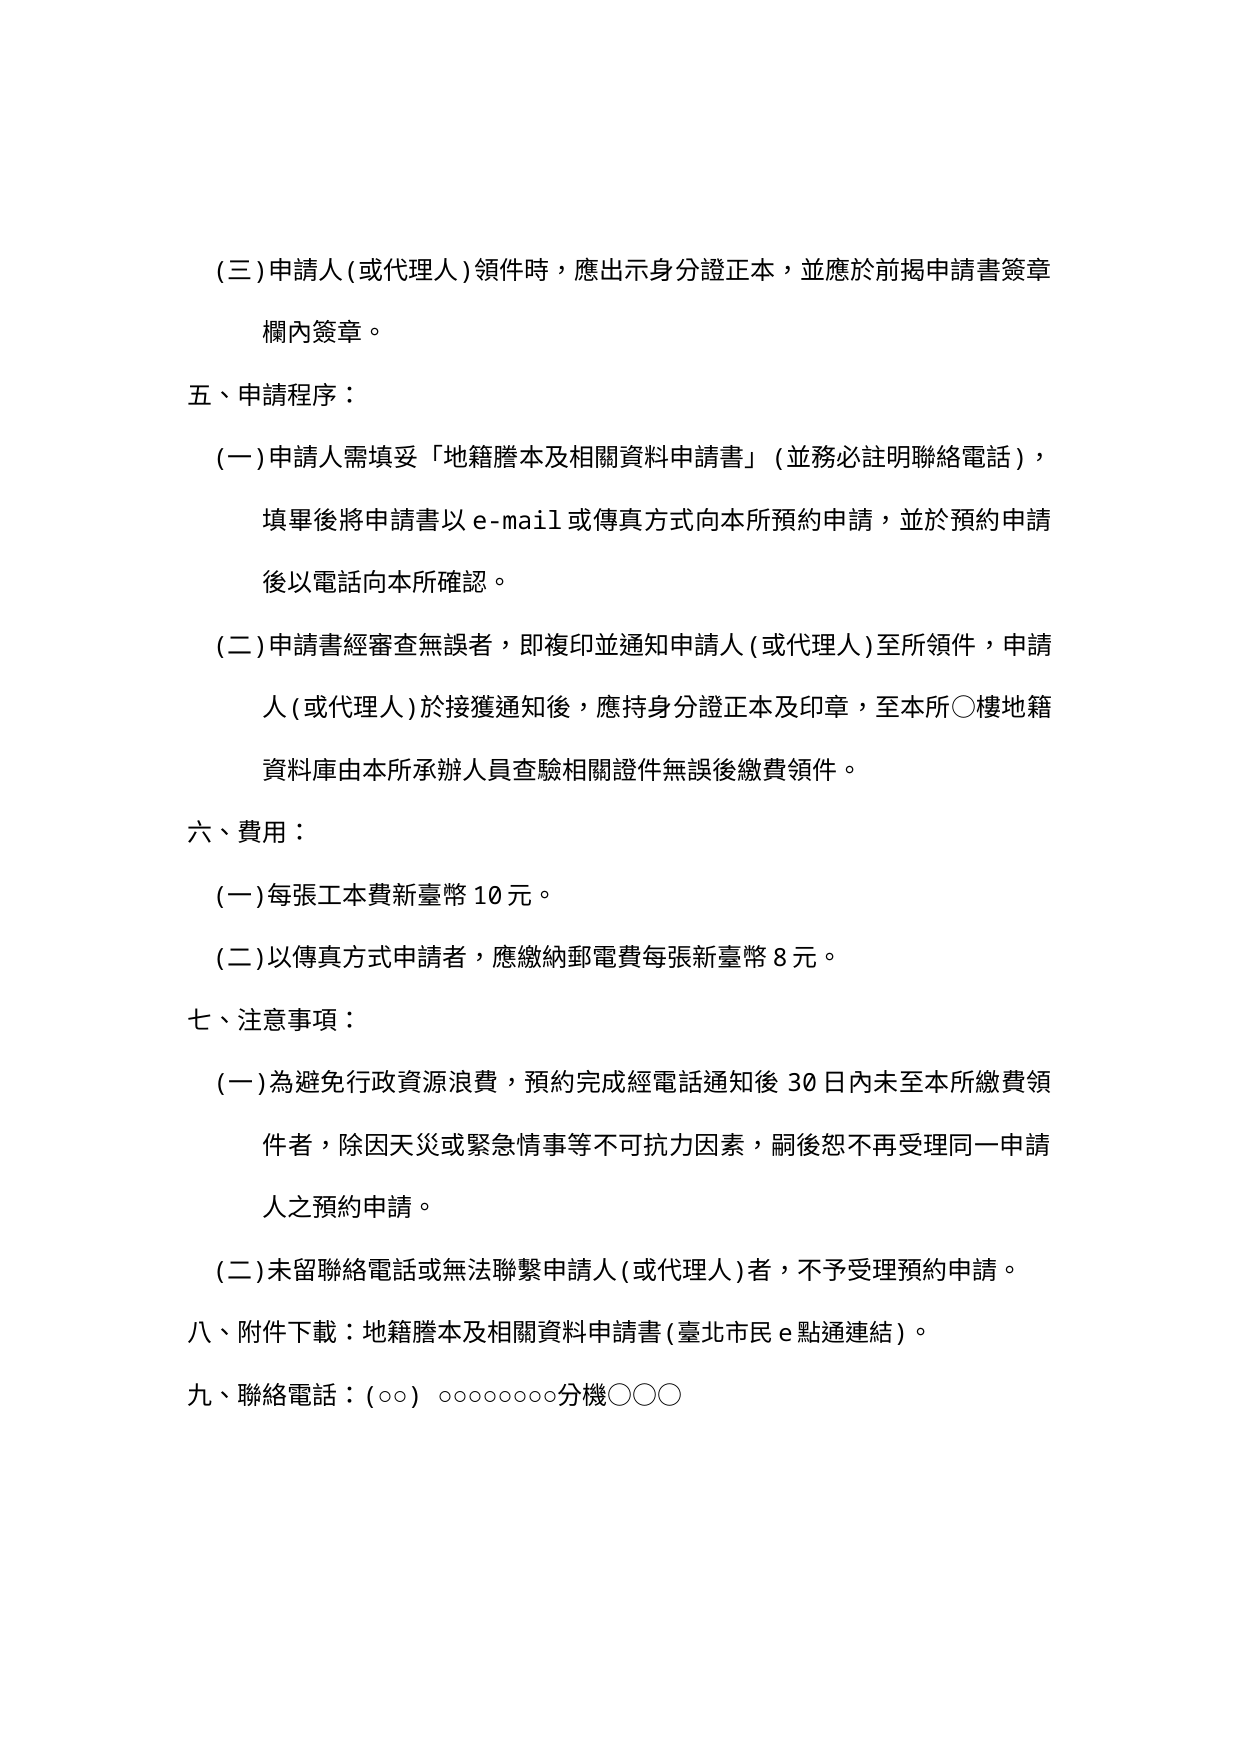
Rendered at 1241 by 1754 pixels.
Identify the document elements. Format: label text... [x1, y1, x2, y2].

text 八、附件下載：地籍謄本及相關資料申請書(臺北市民e點通連結)。 [187, 1289, 1053, 1352]
text (二)未留聯絡電話或無法聯繫申請人(或代理人)者，不予受理預約申請。 [187, 1227, 1053, 1289]
text 九、聯絡電話：(○○) ○○○○○○○○分機○○○ [187, 1352, 1053, 1414]
text (一)每張工本費新臺幣10元。 [187, 852, 1053, 914]
text 六、費用： [187, 789, 1053, 852]
text 五、申請程序： [187, 352, 1053, 414]
text (三)申請人(或代理人)領件時，應出示身分證正本，並應於前揭申請書簽章欄內簽章。 [187, 227, 1053, 352]
text (一)為避免行政資源浪費，預約完成經電話通知後30日內未至本所繳費領件者，除因天災或緊急情事等不可抗力因素，嗣後恕不再受理同一申請人之預約申請。 [187, 1039, 1053, 1227]
text 七、注意事項： [187, 977, 1053, 1039]
text (二)申請書經審查無誤者，即複印並通知申請人(或代理人)至所領件，申請人(或代理人)於接獲通知後，應持身分證正本及印章，至本所○樓地籍資料庫由本所承辦人員查驗相關證件無誤後繳費領件。 [187, 602, 1053, 789]
text (一)申請人需填妥「地籍謄本及相關資料申請書」(並務必註明聯絡電話)，填畢後將申請書以e-mail或傳真方式向本所預約申請，並於預約申請後以電話向本所確認。 [187, 414, 1053, 602]
text (二)以傳真方式申請者，應繳納郵電費每張新臺幣8元。 [187, 914, 1053, 977]
